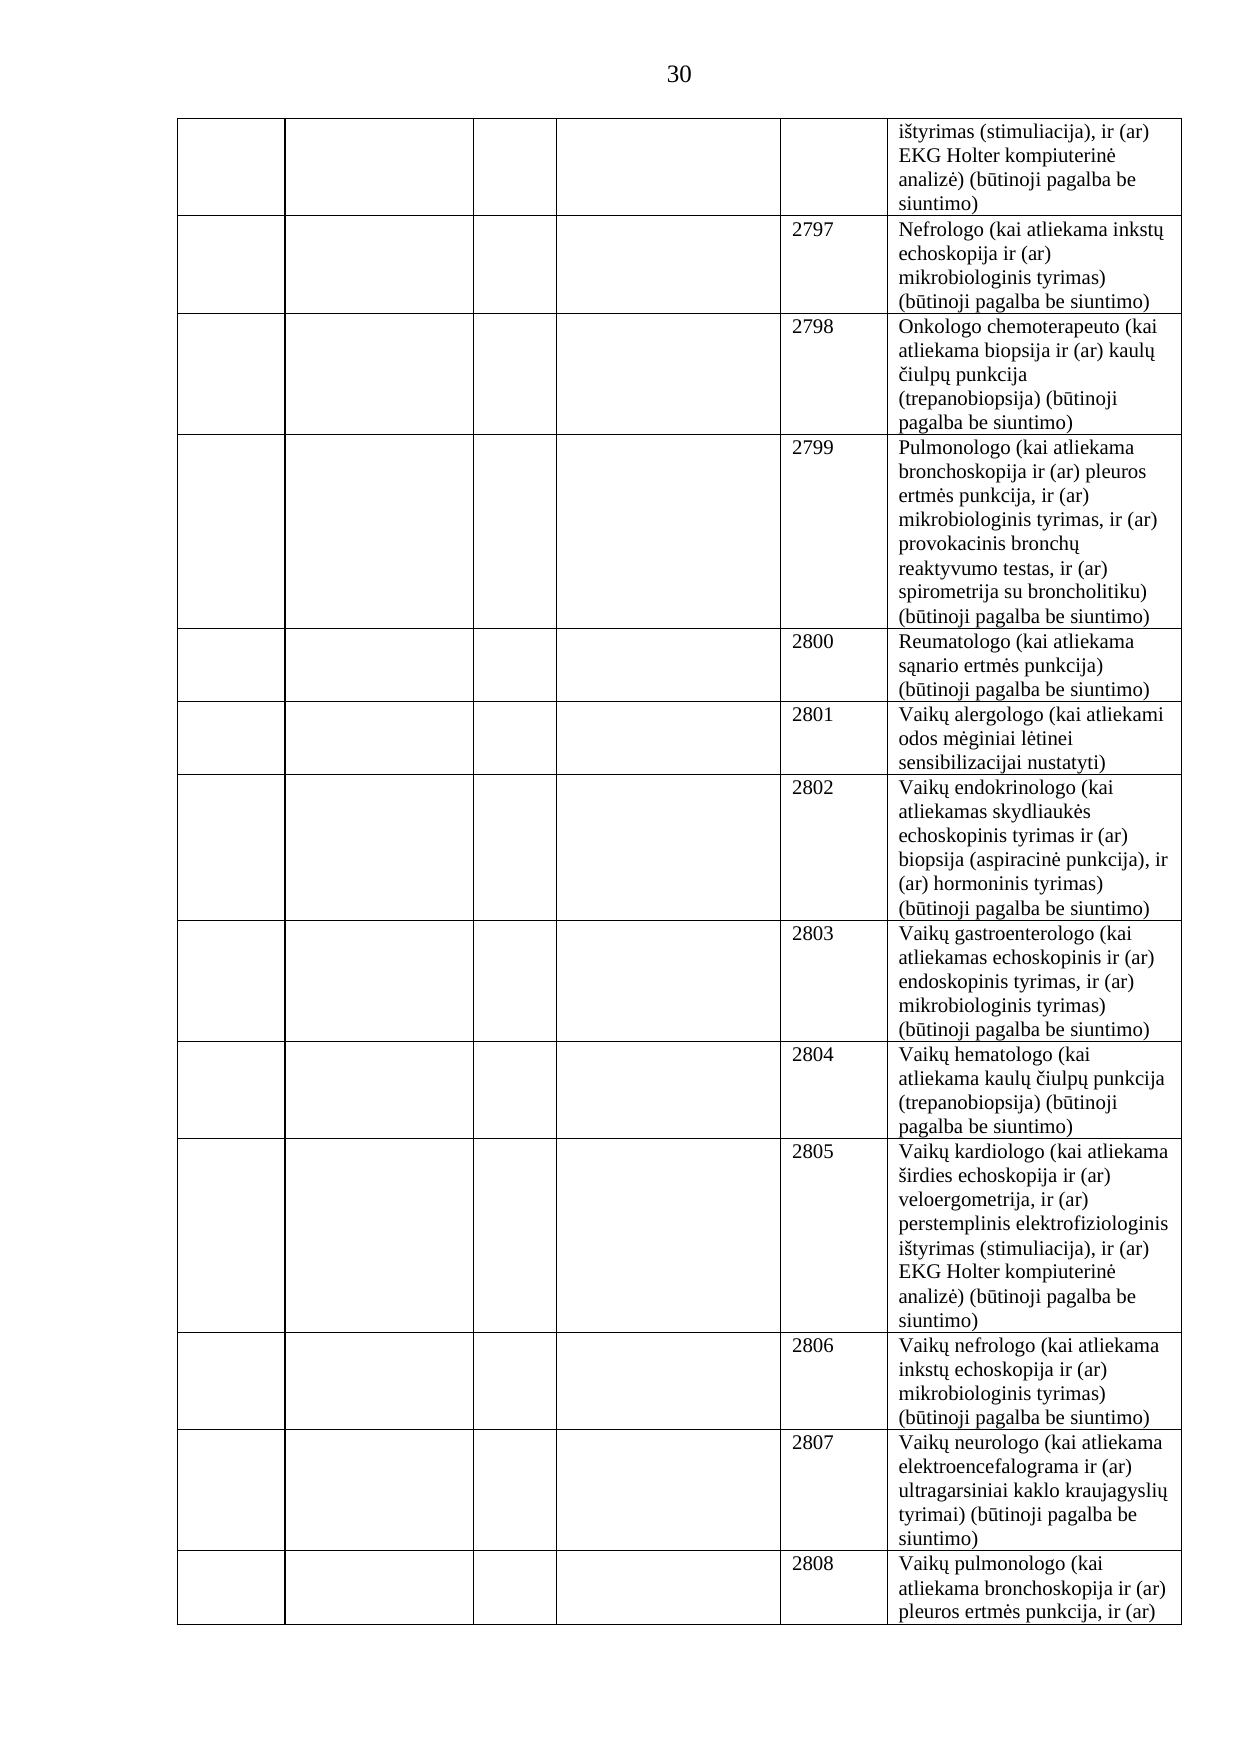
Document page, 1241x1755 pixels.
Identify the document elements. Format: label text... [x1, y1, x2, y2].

table_cell [474, 629, 556, 701]
table_cell [474, 921, 556, 1041]
table_cell [286, 921, 473, 1041]
table_cell Onkologo chemoterapeuto (kai atliekama biopsija ir (ar) kaulų čiulpų punkcija (trepanobiopsija) (būtinoji pagalba be siuntimo) [888, 314, 1181, 434]
table_cell [286, 775, 473, 919]
table_cell [557, 629, 780, 701]
table_cell [178, 1139, 284, 1332]
table_cell [474, 1551, 556, 1623]
table_cell 2806 [781, 1333, 887, 1429]
table_cell Vaikų alergologo (kai atliekami odos mėginiai lėtinei sensibilizacijai nustatyti) [888, 702, 1181, 774]
table_cell [474, 119, 556, 215]
table_cell [474, 702, 556, 774]
table_cell [286, 1042, 473, 1138]
table_cell [557, 314, 780, 434]
table_cell Vaikų endokrinologo (kai atliekamas skydliaukės echoskopinis tyrimas ir (ar) biopsija (aspiracinė punkcija), ir (ar) hormoninis tyrimas) (būtinoji pagalba be siuntimo) [888, 775, 1181, 919]
table_cell [474, 435, 556, 628]
table_cell 2797 [781, 216, 887, 313]
table_cell [286, 629, 473, 701]
table_cell [557, 119, 780, 215]
table_cell Vaikų pulmonologo (kai atliekama bronchoskopija ir (ar) pleuros ertmės punkcija, ir (ar) [888, 1551, 1181, 1623]
table_cell [286, 314, 473, 434]
table_cell [557, 1551, 780, 1623]
table_cell [557, 1042, 780, 1138]
table_cell [557, 921, 780, 1041]
table_cell [474, 1042, 556, 1138]
table_cell [178, 775, 284, 919]
table_cell Vaikų kardiologo (kai atliekama širdies echoskopija ir (ar) veloergometrija, ir (ar) perstemplinis elektrofiziologinis ištyrimas (stimuliacija), ir (ar) EKG Holter kompiuterinė analizė) (būtinoji pagalba be siuntimo) [888, 1139, 1181, 1332]
table_cell ištyrimas (stimuliacija), ir (ar) EKG Holter kompiuterinė analizė) (būtinoji pagalba be siuntimo) [888, 119, 1181, 215]
table_cell [286, 119, 473, 215]
table_cell 2804 [781, 1042, 887, 1138]
table_cell [557, 1430, 780, 1550]
table_cell [286, 1551, 473, 1623]
table_cell [557, 702, 780, 774]
table_cell [474, 216, 556, 313]
table_cell [474, 314, 556, 434]
table_cell Pulmonologo (kai atliekama bronchoskopija ir (ar) pleuros ertmės punkcija, ir (ar) mikrobiologinis tyrimas, ir (ar) provokacinis bronchų reaktyvumo testas, ir (ar) spirometrija su broncholitiku) (būtinoji pagalba be siuntimo) [888, 435, 1181, 628]
table_cell [178, 435, 284, 628]
table_cell [286, 1430, 473, 1550]
table_cell [474, 775, 556, 919]
table_cell [178, 1551, 284, 1623]
table_cell 2801 [781, 702, 887, 774]
table_cell [286, 1139, 473, 1332]
table_cell 2808 [781, 1551, 887, 1623]
table_cell [178, 629, 284, 701]
table_cell [557, 1139, 780, 1332]
table_cell Nefrologo (kai atliekama inkstų echoskopija ir (ar) mikrobiologinis tyrimas) (būtinoji pagalba be siuntimo) [888, 216, 1181, 313]
table_cell [557, 1333, 780, 1429]
table_cell [178, 1333, 284, 1429]
table_cell Reumatologo (kai atliekama sąnario ertmės punkcija) (būtinoji pagalba be siuntimo) [888, 629, 1181, 701]
table_cell [781, 119, 887, 215]
table_cell [474, 1333, 556, 1429]
table_cell 2799 [781, 435, 887, 628]
table_cell [474, 1139, 556, 1332]
table_cell 2803 [781, 921, 887, 1041]
table_cell [557, 216, 780, 313]
table_cell [178, 216, 284, 313]
table_cell 2802 [781, 775, 887, 919]
table_cell [557, 435, 780, 628]
table_cell [178, 119, 284, 215]
table_cell [286, 216, 473, 313]
table_cell [178, 314, 284, 434]
table_cell Vaikų nefrologo (kai atliekama inkstų echoskopija ir (ar) mikrobiologinis tyrimas) (būtinoji pagalba be siuntimo) [888, 1333, 1181, 1429]
table_cell Vaikų neurologo (kai atliekama elektroencefalograma ir (ar) ultragarsiniai kaklo kraujagyslių tyrimai) (būtinoji pagalba be siuntimo) [888, 1430, 1181, 1550]
table_cell [178, 921, 284, 1041]
table_cell 2800 [781, 629, 887, 701]
table_cell 2805 [781, 1139, 887, 1332]
table_cell [286, 702, 473, 774]
table_cell [286, 1333, 473, 1429]
table_cell [178, 1430, 284, 1550]
table_cell 2807 [781, 1430, 887, 1550]
table_cell [474, 1430, 556, 1550]
table_cell [178, 1042, 284, 1138]
table_cell Vaikų hematologo (kai atliekama kaulų čiulpų punkcija (trepanobiopsija) (būtinoji pagalba be siuntimo) [888, 1042, 1181, 1138]
table_cell Vaikų gastroenterologo (kai atliekamas echoskopinis ir (ar) endoskopinis tyrimas, ir (ar) mikrobiologinis tyrimas) (būtinoji pagalba be siuntimo) [888, 921, 1181, 1041]
table_cell [557, 775, 780, 919]
table_cell [286, 435, 473, 628]
table_cell [178, 702, 284, 774]
table_cell 2798 [781, 314, 887, 434]
